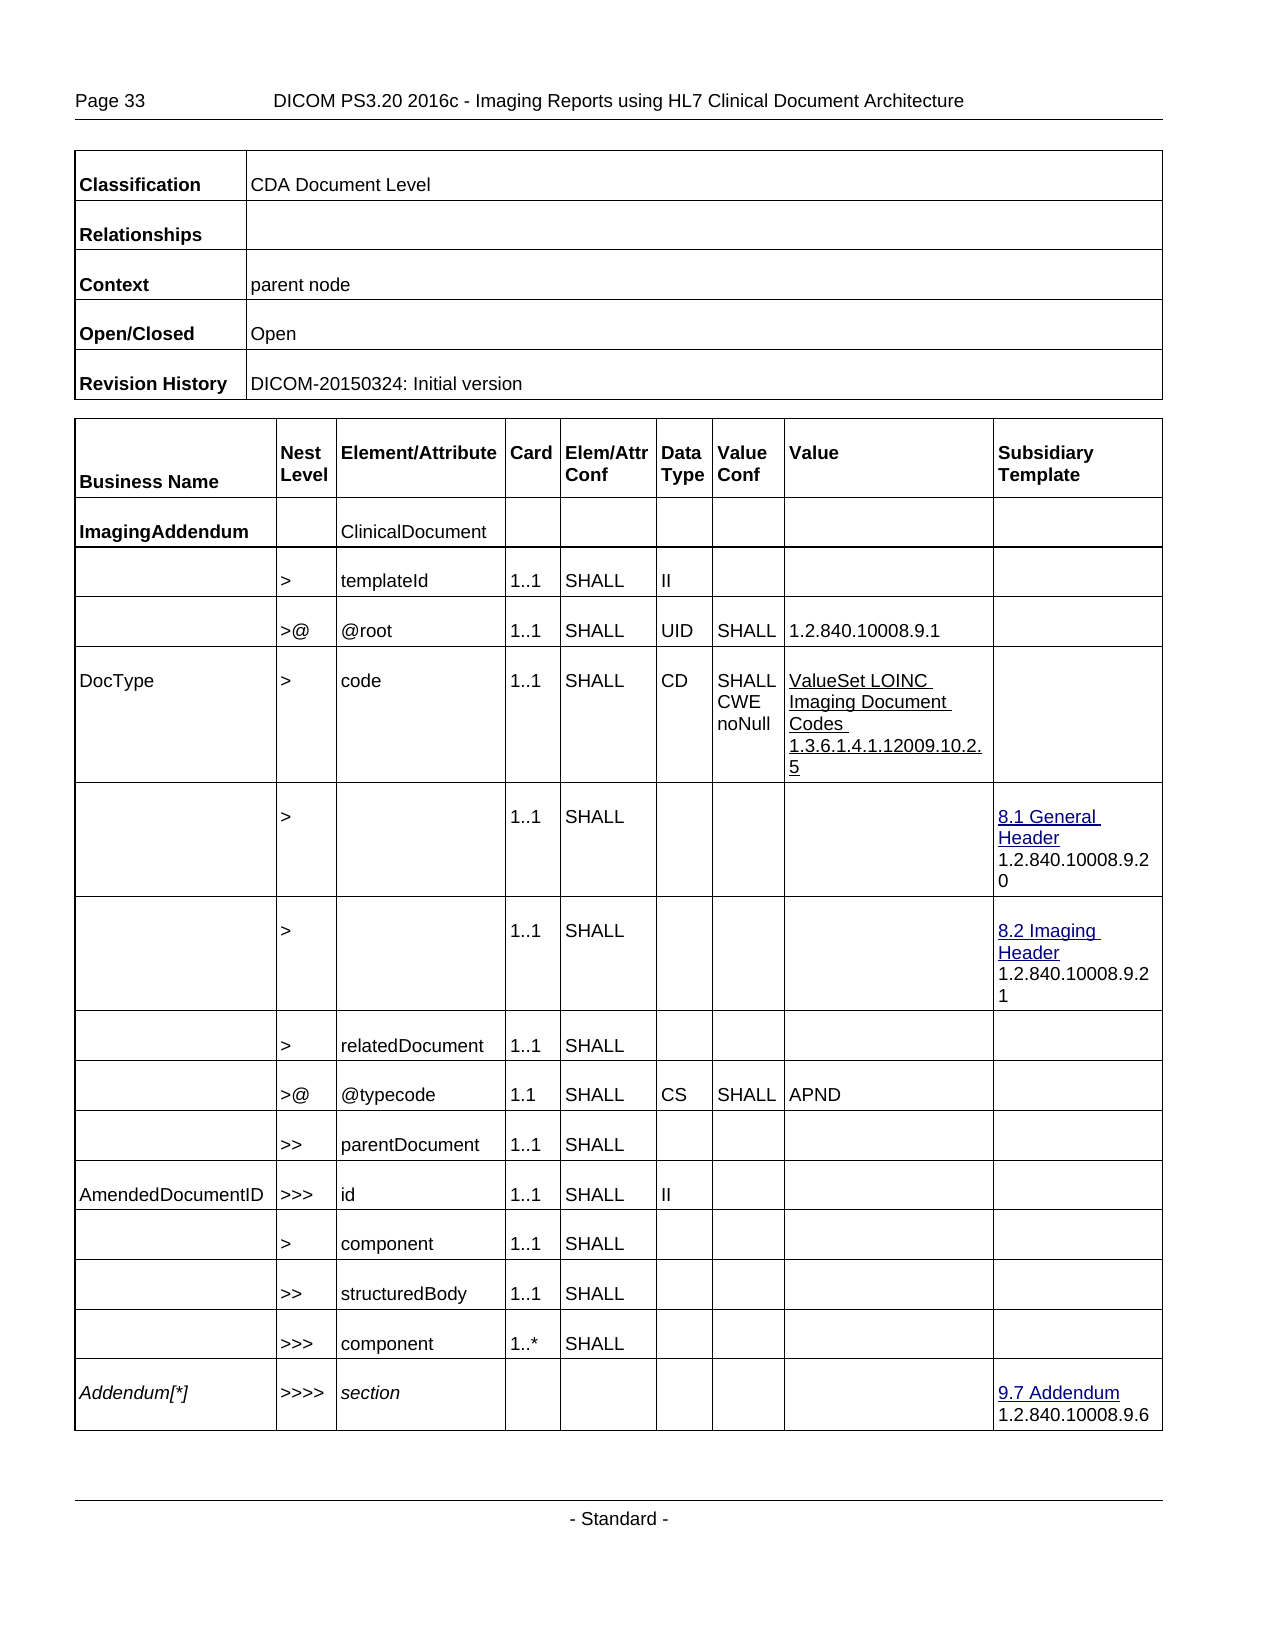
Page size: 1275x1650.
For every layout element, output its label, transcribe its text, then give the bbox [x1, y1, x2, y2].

table_cell [785, 1310, 993, 1358]
table_cell II [657, 1161, 712, 1209]
table_header Value Conf [713, 419, 784, 497]
table_cell Clinical​Document [337, 498, 505, 546]
table_cell SHALL [713, 597, 784, 646]
table_cell [76, 1310, 276, 1358]
table_cell >>> [277, 1310, 336, 1358]
table_header Business Name [76, 419, 276, 497]
table_cell SHALL [561, 1111, 656, 1159]
table_cell [657, 498, 712, 546]
table_cell [561, 498, 656, 546]
table_cell [994, 1011, 1162, 1060]
table_cell [713, 1310, 784, 1358]
table_cell [713, 897, 784, 1010]
table_header Data Type [657, 419, 712, 497]
table_cell [337, 897, 505, 1010]
table_cell component [337, 1210, 505, 1259]
table_cell [76, 1011, 276, 1060]
table_cell Open [247, 300, 1162, 349]
table_cell [247, 201, 1162, 249]
table_cell SHALL [561, 1310, 656, 1358]
table_cell 1..1 [506, 647, 560, 782]
table_cell [713, 1260, 784, 1308]
table_cell [785, 897, 993, 1010]
table_cell section [337, 1359, 505, 1429]
table_cell 9.7 Addendum 1.2.840.10008.9.6 [994, 1359, 1162, 1429]
table_cell [713, 783, 784, 896]
table_cell SHALL [561, 1061, 656, 1110]
table_cell CD [657, 647, 712, 782]
table_header Value [785, 419, 993, 497]
table_cell SHALL [713, 1061, 784, 1110]
table_cell [994, 548, 1162, 596]
table_cell [785, 1210, 993, 1259]
table_cell SHALL [561, 1011, 656, 1060]
table_cell [657, 1011, 712, 1060]
table_cell Relationships [76, 201, 246, 249]
table_cell [994, 1111, 1162, 1159]
table_cell SHALL CWE noNull [713, 647, 784, 782]
table_cell > [277, 1011, 336, 1060]
table_cell [785, 1011, 993, 1060]
table_cell Revision History [76, 350, 246, 398]
table_cell >@ [277, 1061, 336, 1110]
table_cell [76, 1260, 276, 1308]
table_cell Doc​Type [76, 647, 276, 782]
table_cell >> [277, 1260, 336, 1308]
table_cell 1..1 [506, 1111, 560, 1159]
table_cell [994, 597, 1162, 646]
table_cell >> [277, 1111, 336, 1159]
table_cell [76, 1210, 276, 1259]
table_cell CDA Document Level [247, 151, 1162, 200]
table_cell [713, 1111, 784, 1159]
table_cell > [277, 548, 336, 596]
table_cell [657, 783, 712, 896]
table_cell [785, 1111, 993, 1159]
table_cell Addendum[*] [76, 1359, 276, 1429]
table_cell [657, 1210, 712, 1259]
table_cell SHALL [561, 1210, 656, 1259]
table_cell [76, 1111, 276, 1159]
table_cell [713, 548, 784, 596]
table_cell template​Id [337, 548, 505, 596]
table_cell [994, 1310, 1162, 1358]
table_cell Imaging​Addendum [76, 498, 276, 546]
table_cell [76, 783, 276, 896]
table_cell Open/Closed [76, 300, 246, 349]
table_cell Amended​Document​ID [76, 1161, 276, 1209]
table_cell 1..1 [506, 1161, 560, 1209]
table_cell II [657, 548, 712, 596]
table_cell [994, 1210, 1162, 1259]
table_cell UID [657, 597, 712, 646]
table_cell 1..* [506, 1310, 560, 1358]
table_cell [785, 1161, 993, 1209]
table_cell [713, 498, 784, 546]
table_cell 1.1 [506, 1061, 560, 1110]
table_cell SHALL [561, 548, 656, 596]
table_header Elem/Attr Conf [561, 419, 656, 497]
table_cell [994, 1061, 1162, 1110]
table_cell SHALL [561, 1260, 656, 1308]
table_cell [657, 1359, 712, 1429]
table_cell [561, 1359, 656, 1429]
table_cell @root [337, 597, 505, 646]
table_cell 1..1 [506, 897, 560, 1010]
table_cell [657, 1111, 712, 1159]
table_cell 8.2 Imaging Header 1.2.840.10008.9.21 [994, 897, 1162, 1010]
table_cell [994, 498, 1162, 546]
table_cell CS [657, 1061, 712, 1110]
table_cell 1..1 [506, 783, 560, 896]
table_cell related​Document [337, 1011, 505, 1060]
table_cell [76, 548, 276, 596]
table_cell [657, 897, 712, 1010]
table_cell [506, 1359, 560, 1429]
table_cell @typecode [337, 1061, 505, 1110]
table_cell component [337, 1310, 505, 1358]
table_cell [76, 1061, 276, 1110]
table_cell id [337, 1161, 505, 1209]
table_cell [785, 783, 993, 896]
table_cell Classification [76, 151, 246, 200]
table_cell ValueSet LOINC Imaging Document Codes 1.3.6.1.4.1.12009.10.2.5 [785, 647, 993, 782]
table_cell > [277, 783, 336, 896]
table_cell [713, 1161, 784, 1209]
table_cell [994, 1260, 1162, 1308]
table_cell [713, 1210, 784, 1259]
table_cell >>> [277, 1161, 336, 1209]
table_cell structured​Body [337, 1260, 505, 1308]
table_cell 8.1 General Header 1.2.840.10008.9.20 [994, 783, 1162, 896]
table_cell [994, 647, 1162, 782]
table_cell [713, 1359, 784, 1429]
table_cell 1..1 [506, 548, 560, 596]
table_cell parent​Document [337, 1111, 505, 1159]
table_cell SHALL [561, 783, 656, 896]
table_cell 1..1 [506, 597, 560, 646]
table_cell parent node [247, 250, 1162, 299]
table_cell 1..1 [506, 1210, 560, 1259]
table_cell 1.2.840.10008.9.1 [785, 597, 993, 646]
table_cell Context [76, 250, 246, 299]
table_cell [76, 897, 276, 1010]
table_cell 1..1 [506, 1260, 560, 1308]
table_cell >@ [277, 597, 336, 646]
table_header Element/​Attribute [337, 419, 505, 497]
table_cell SHALL [561, 1161, 656, 1209]
table_cell [713, 1011, 784, 1060]
table_cell [785, 548, 993, 596]
table_header Subsidiary Template [994, 419, 1162, 497]
table_cell [785, 498, 993, 546]
table_cell SHALL [561, 597, 656, 646]
table_cell [337, 783, 505, 896]
table_cell [994, 1161, 1162, 1209]
table_cell [76, 597, 276, 646]
table_cell > [277, 1210, 336, 1259]
table_cell [657, 1260, 712, 1308]
table_cell code [337, 647, 505, 782]
table_header Card [506, 419, 560, 497]
table_cell [785, 1260, 993, 1308]
table_cell [785, 1359, 993, 1429]
table_cell > [277, 647, 336, 782]
table_cell 1..1 [506, 1011, 560, 1060]
table_cell [657, 1310, 712, 1358]
table_cell SHALL [561, 647, 656, 782]
table_cell >>>> [277, 1359, 336, 1429]
table_cell APND [785, 1061, 993, 1110]
table_cell DICOM-20150324: Initial version [247, 350, 1162, 398]
table_cell > [277, 897, 336, 1010]
table_cell [506, 498, 560, 546]
table_cell SHALL [561, 897, 656, 1010]
table_cell [277, 498, 336, 546]
table_header Nest Level [277, 419, 336, 497]
